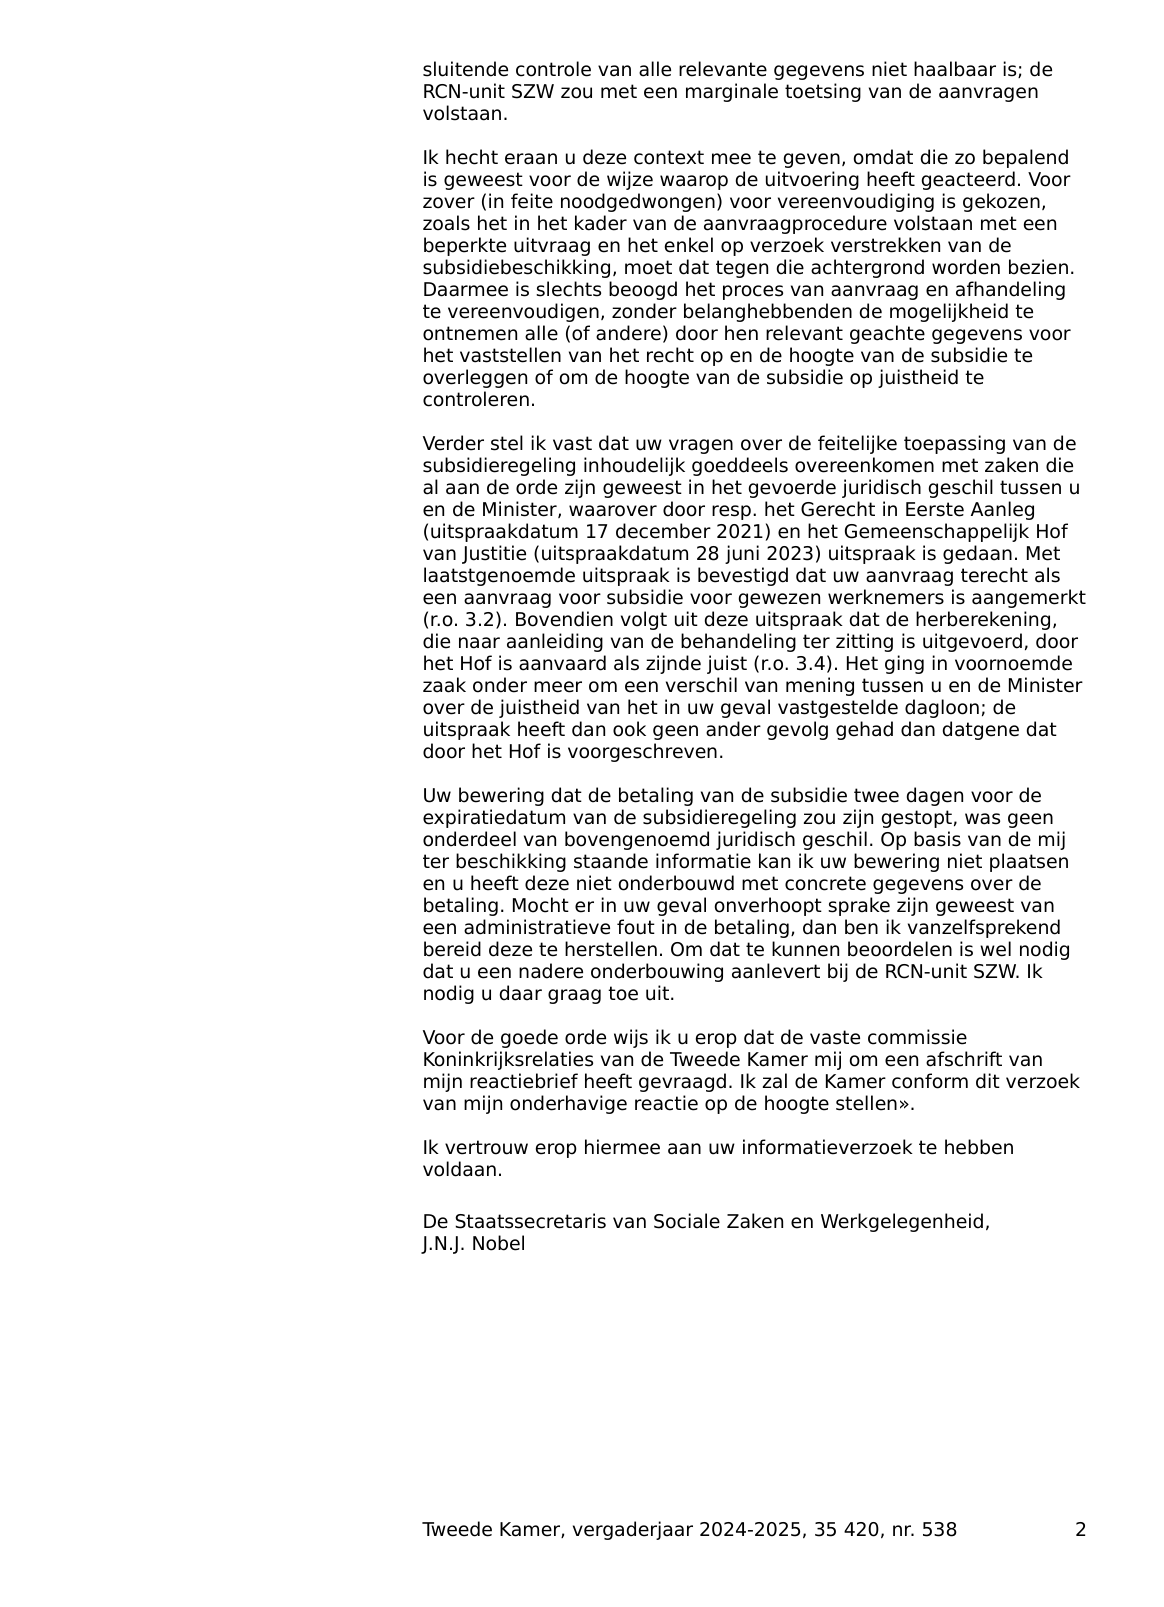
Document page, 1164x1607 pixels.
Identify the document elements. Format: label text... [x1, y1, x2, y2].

text Ik hecht eraan u deze context mee te geven, omdat die zo bepalend is geweest voor de wijze waarop de uitvoering heeft geacteerd. Voor zover (in feite noodgedwongen) voor vereenvoudiging is gekozen, zoals het in het kader van de aanvraagprocedure volstaan met een beperkte uitvraag en het enkel op verzoek verstrekken van de subsidiebeschikking, moet dat tegen die achtergrond worden bezien. Daarmee is slechts beoogd het proces van aanvraag en afhandeling te vereenvoudigen, zonder belanghebbenden de mogelijkheid te ontnemen alle (of andere) door hen relevant geachte gegevens voor het vaststellen van het recht op en de hoogte van de subsidie te overleggen of om de hoogte van de subsidie op juistheid te controleren. [422, 147, 1087, 411]
text Verder stel ik vast dat uw vragen over de feitelijke toepassing van de subsidieregeling inhoudelijk goeddeels overeenkomen met zaken die al aan de orde zijn geweest in het gevoerde juridisch geschil tussen u en de Minister, waarover door resp. het Gerecht in Eerste Aanleg (uitspraakdatum 17 december 2021) en het Gemeenschappelijk Hof van Justitie (uitspraakdatum 28 juni 2023) uitspraak is gedaan. Met laatstgenoemde uitspraak is bevestigd dat uw aanvraag terecht als een aanvraag voor subsidie voor gewezen werknemers is aangemerkt (r.o. 3.2). Bovendien volgt uit deze uitspraak dat de herberekening, die naar aanleiding van de behandeling ter zitting is uitgevoerd, door het Hof is aanvaard als zijnde juist (r.o. 3.4). Het ging in voornoemde zaak onder meer om een verschil van mening tussen u en de Minister over de juistheid van het in uw geval vastgestelde dagloon; de uitspraak heeft dan ook geen ander gevolg gehad dan datgene dat door het Hof is voorgeschreven. [422, 433, 1087, 763]
text Voor de goede orde wijs ik u erop dat de vaste commissie Koninkrijksrelaties van de Tweede Kamer mij om een afschrift van mijn reactiebrief heeft gevraagd. Ik zal de Kamer conform dit verzoek van mijn onderhavige reactie op de hoogte stellen». [422, 1027, 1087, 1115]
text sluitende controle van alle relevante gegevens niet haalbaar is; de RCN-unit SZW zou met een marginale toetsing van de aanvragen volstaan. [422, 59, 1087, 125]
text Ik vertrouw erop hiermee aan uw informatieverzoek te hebben voldaan. [422, 1137, 1087, 1181]
text Uw bewering dat de betaling van de subsidie twee dagen voor de expiratiedatum van de subsidieregeling zou zijn gestopt, was geen onderdeel van bovengenoemd juridisch geschil. Op basis van de mij ter beschikking staande informatie kan ik uw bewering niet plaatsen en u heeft deze niet onderbouwd met concrete gegevens over de betaling. Mocht er in uw geval onverhoopt sprake zijn geweest van een administratieve fout in de betaling, dan ben ik vanzelfsprekend bereid deze te herstellen. Om dat te kunnen beoordelen is wel nodig dat u een nadere onderbouwing aanlevert bij de RCN-unit SZW. Ik nodig u daar graag toe uit. [422, 785, 1087, 1005]
text De Staatssecretaris van Sociale Zaken en Werkgelegenheid, J.N.J. Nobel [422, 1211, 1087, 1255]
